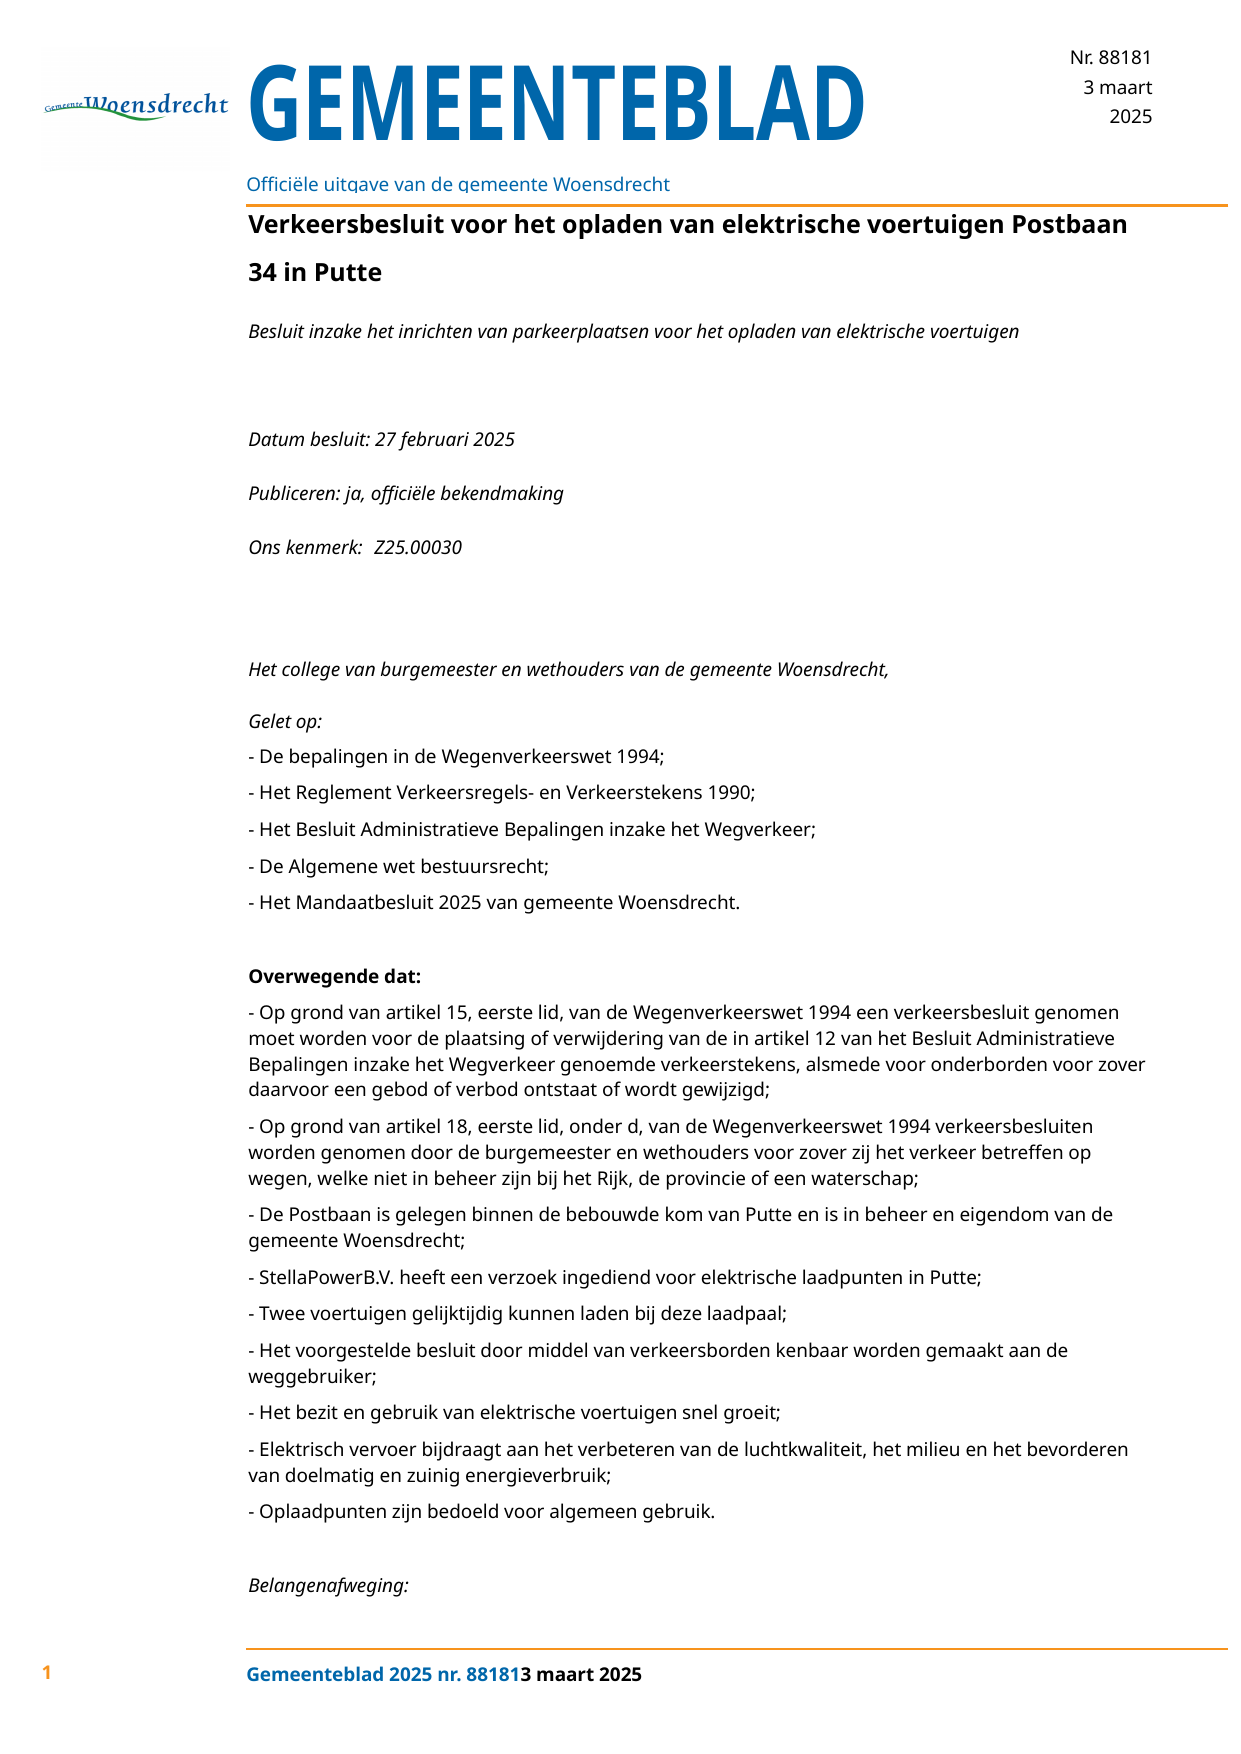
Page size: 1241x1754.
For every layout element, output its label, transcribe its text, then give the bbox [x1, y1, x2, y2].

text Overwegende dat: [248, 963, 1152, 988]
text Verkeersbesluit voor het opladen van elektrische voertuigen Postbaan 34 in Putte [248, 207, 1152, 288]
text - Op grond van artikel 18, eerste lid, onder d, van de Wegenverkeerswet 1994 verkeersbesluiten worden genomen door de burgemeester en wethouders voor zover zij het verkeer betreffen op wegen, welke niet in beheer zijn bij het Rijk, de provincie of een waterschap; [248, 1113, 1152, 1191]
text Het college van burgemeester en wethouders van de gemeente Woensdrecht, [248, 656, 1152, 682]
text Publiceren: ja, officiële bekendmaking [248, 480, 1152, 506]
text Datum besluit: 27 februari 2025 [248, 426, 1152, 452]
text - Het Mandaatbesluit 2025 van gemeente Woensdrecht. [248, 889, 1152, 915]
text - De Algemene wet bestuursrecht; [248, 853, 1152, 878]
text Gelet op: [248, 709, 1152, 734]
picture [41, 47, 231, 172]
text - Het bezit en gebruik van elektrische voertuigen snel groeit; [248, 1399, 1152, 1425]
text - Twee voertuigen gelijktijdig kunnen laden bij deze laadpaal; [248, 1301, 1152, 1326]
text - Elektrisch vervoer bijdraagt aan het verbeteren van de luchtkwaliteit, het milieu en het bevorderen van doelmatig en zuinig energieverbruik; [248, 1436, 1152, 1488]
text - Het Reglement Verkeersregels- en Verkeerstekens 1990; [248, 779, 1152, 805]
text Belangenafweging: [248, 1572, 1152, 1598]
text - De bepalingen in de Wegenverkeerswet 1994; [248, 743, 1152, 768]
text - Op grond van artikel 15, eerste lid, van de Wegenverkeerswet 1994 een verkeersbesluit genomen moet worden voor de plaatsing of verwijdering van de in artikel 12 van het Besluit Administratieve Bepalingen inzake het Wegverkeer genoemde verkeerstekens, alsmede voor onderborden voor zover daarvoor een gebod of verbod ontstaat of wordt gewijzigd; [248, 999, 1152, 1102]
text Besluit inzake het inrichten van parkeerplaatsen voor het opladen van elektrische voertuigen [248, 318, 1152, 344]
text - StellaPowerB.V. heeft een verzoek ingediend voor elektrische laadpunten in Putte; [248, 1264, 1152, 1289]
text - Oplaadpunten zijn bedoeld voor algemeen gebruik. [248, 1499, 1152, 1524]
text - De Postbaan is gelegen binnen de bebouwde kom van Putte en is in beheer en eigendom van de gemeente Woensdrecht; [248, 1201, 1152, 1253]
text Ons kenmerk: Z25.00030 [248, 534, 1152, 560]
text - Het Besluit Administratieve Bepalingen inzake het Wegverkeer; [248, 816, 1152, 842]
text - Het voorgestelde besluit door middel van verkeersborden kenbaar worden gemaakt aan de weggebruiker; [248, 1337, 1152, 1389]
